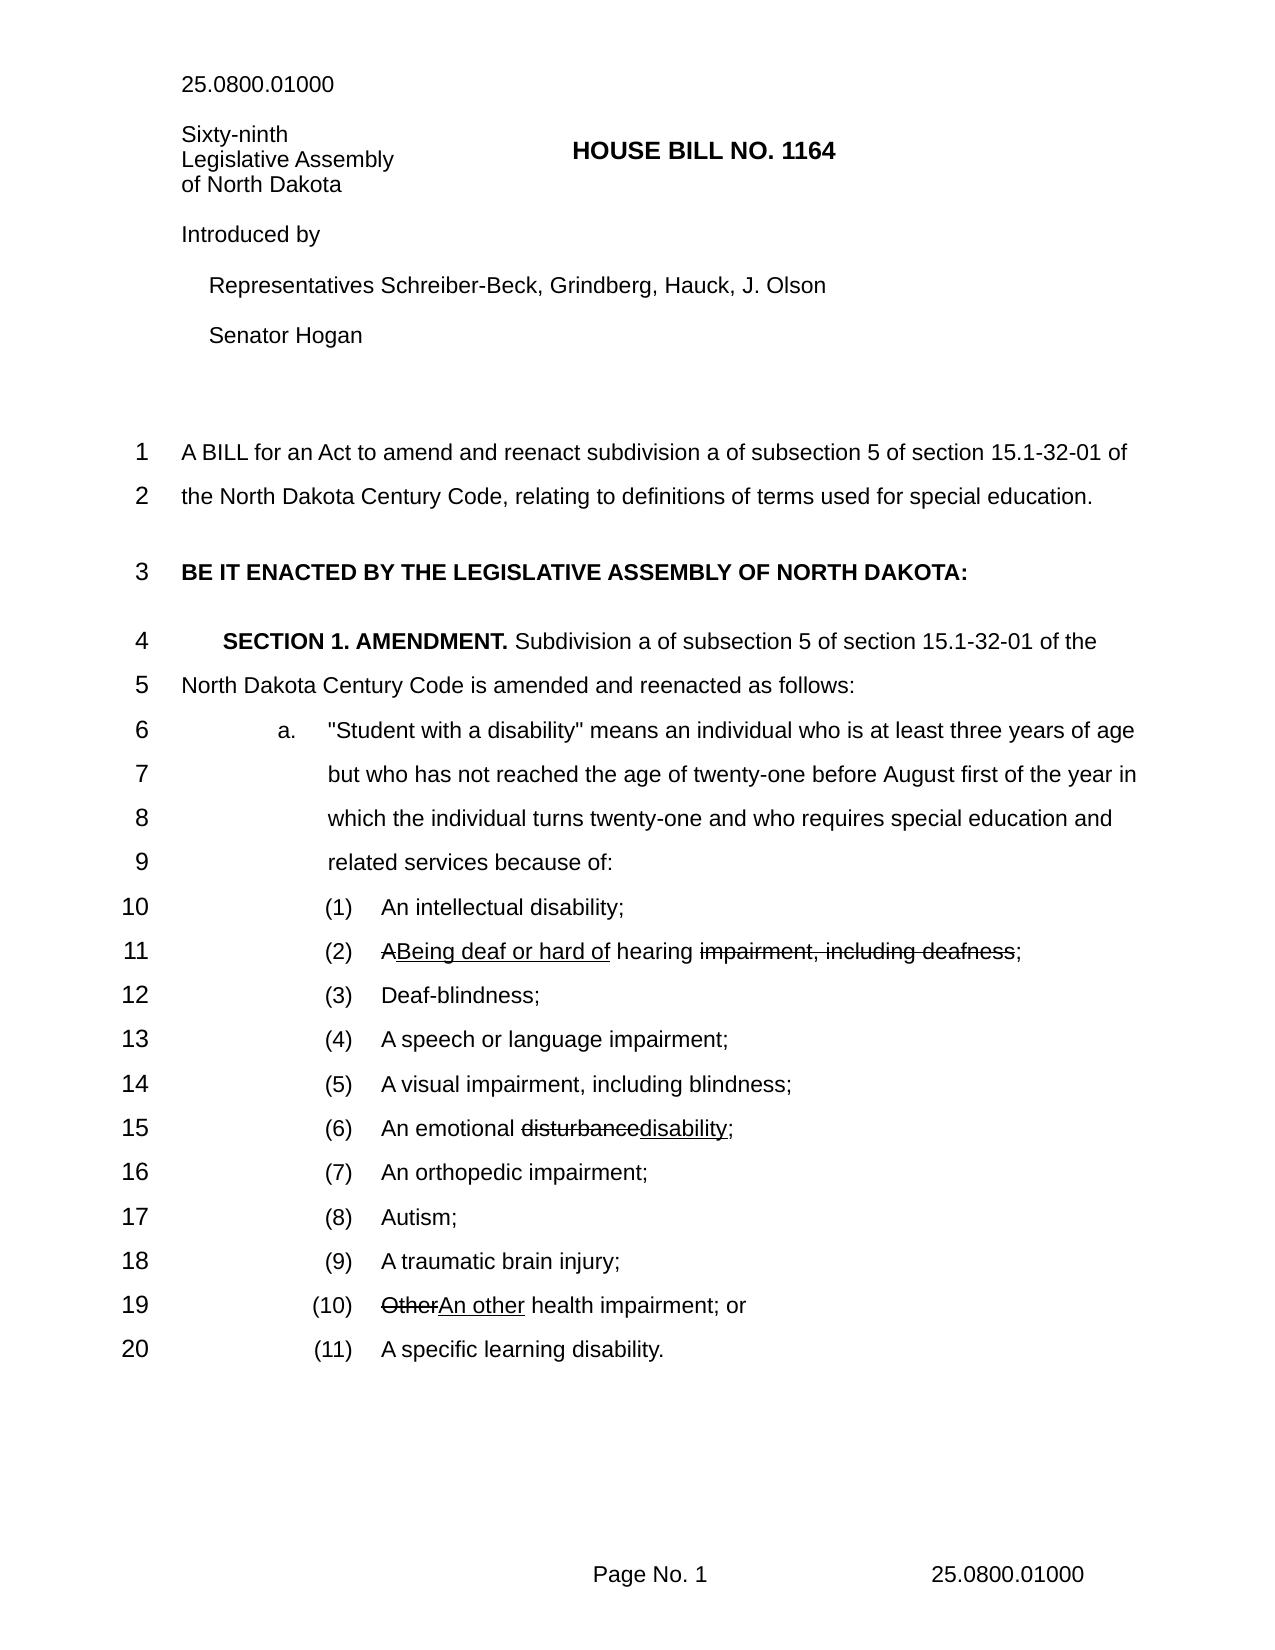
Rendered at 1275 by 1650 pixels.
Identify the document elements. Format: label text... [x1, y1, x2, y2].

text (5) A visual impairment, including blindness; [181, 1057, 1154, 1101]
text Representatives Schreiber-Beck, Grindberg, Hauck, J. Olson [208, 275, 1154, 298]
text SECTION 1. AMENDMENT. Subdivision a of subsection 5 of section 15.1‑32‑01 of the North Dakota Century Code is amended and reenacted as follows: [181, 614, 1154, 703]
text (3) Deaf‑blindness; [181, 968, 1154, 1012]
text a. "Student with a disability" means an individual who is at least three years of age but who has not reached the age of twenty‑one before August first of the year in which the individual turns twenty‑one and who requires special education and related services because of: [181, 703, 1154, 880]
text Senator Hogan [208, 325, 1154, 348]
text of North Dakota [181, 173, 1154, 198]
text (8) Autism; [181, 1189, 1154, 1234]
title BILL NO. [565, 136, 836, 165]
text (7) An orthopedic impairment; [181, 1145, 1154, 1189]
text Legislative Assembly [181, 148, 1154, 173]
title A BILL for an Act to amend and reenact subdivision a of subsection 5 of section 15.1‑32‑01 of the North Dakota Century Code, relating to definitions of terms used for special education. [181, 425, 1154, 513]
text BE IT ENACTED BY THE LEGISLATIVE ASSEMBLY OF NORTH DAKOTA: [181, 545, 1154, 589]
text (1) An intellectual disability; [181, 880, 1154, 924]
text . [181, 73, 1154, 133]
text (4) A speech or language impairment; [181, 1012, 1154, 1057]
text (9) A traumatic brain injury; [181, 1234, 1154, 1278]
text (2) ABeing deaf or hard of hearing impairment, including deafness; [181, 924, 1154, 968]
text (11) A specific learning disability. [181, 1322, 1154, 1367]
text Introduced by [181, 223, 1154, 248]
text (6) An emotional disturbancedisability; [181, 1101, 1154, 1145]
text (10) OtherAn other health impairment; or [181, 1278, 1154, 1322]
